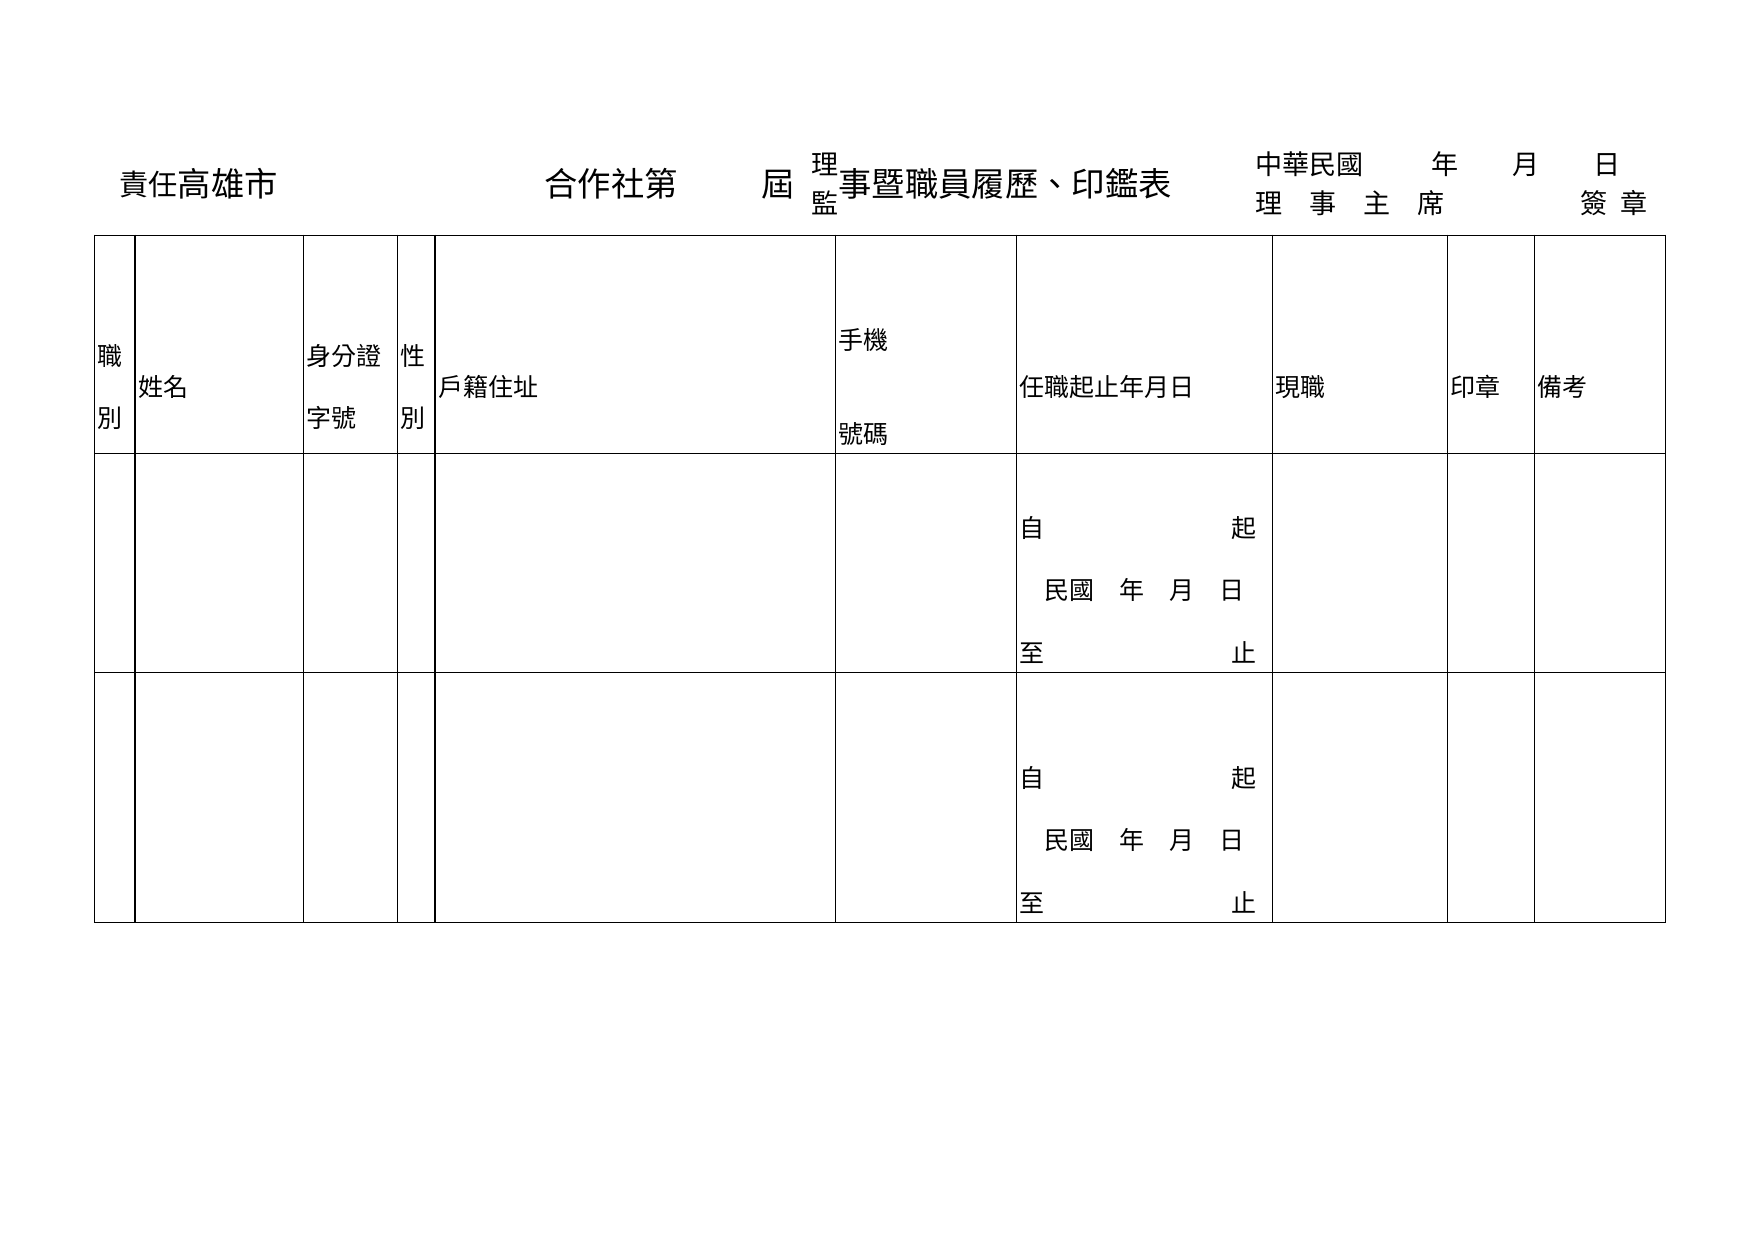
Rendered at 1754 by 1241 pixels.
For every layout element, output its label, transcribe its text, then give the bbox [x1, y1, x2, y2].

table_header 責任高雄市 合作社第 屆 理監事暨職員履歷、印鑑表 中華民國 年 月 日 理 事 主 席 簽 章 [95, 110, 1665, 234]
table_cell 手機 號碼 [836, 236, 1016, 453]
table_cell [436, 673, 835, 922]
table_cell 姓名 [136, 236, 303, 453]
table_cell [304, 673, 397, 922]
table_cell 現職 [1273, 236, 1447, 453]
table_cell [1448, 673, 1534, 922]
table_cell [304, 454, 397, 672]
table_cell 職別 [95, 236, 134, 453]
table_cell 備考 [1535, 236, 1665, 453]
table_cell 任職起止年月日 [1017, 236, 1272, 453]
table_cell [136, 673, 303, 922]
table_cell [398, 673, 434, 922]
table_cell [1448, 454, 1534, 672]
table_cell [95, 454, 134, 672]
table_cell 自 起 民國 年 月 日 至 止 [1017, 454, 1272, 672]
table_cell 戶籍住址 [436, 236, 835, 453]
table_cell [1535, 673, 1665, 922]
table_cell [398, 454, 434, 672]
table_cell 印章 [1448, 236, 1534, 453]
table_cell [436, 454, 835, 672]
table_cell 身分證字號 [304, 236, 397, 453]
table_cell [95, 673, 134, 922]
table_cell [1273, 673, 1447, 922]
table_cell 自 起 民國 年 月 日 至 止 [1017, 673, 1272, 922]
table_cell [836, 454, 1016, 672]
table_cell [836, 673, 1016, 922]
table_cell 性別 [398, 236, 434, 453]
table_cell [136, 454, 303, 672]
table_cell [1535, 454, 1665, 672]
table_cell [1273, 454, 1447, 672]
